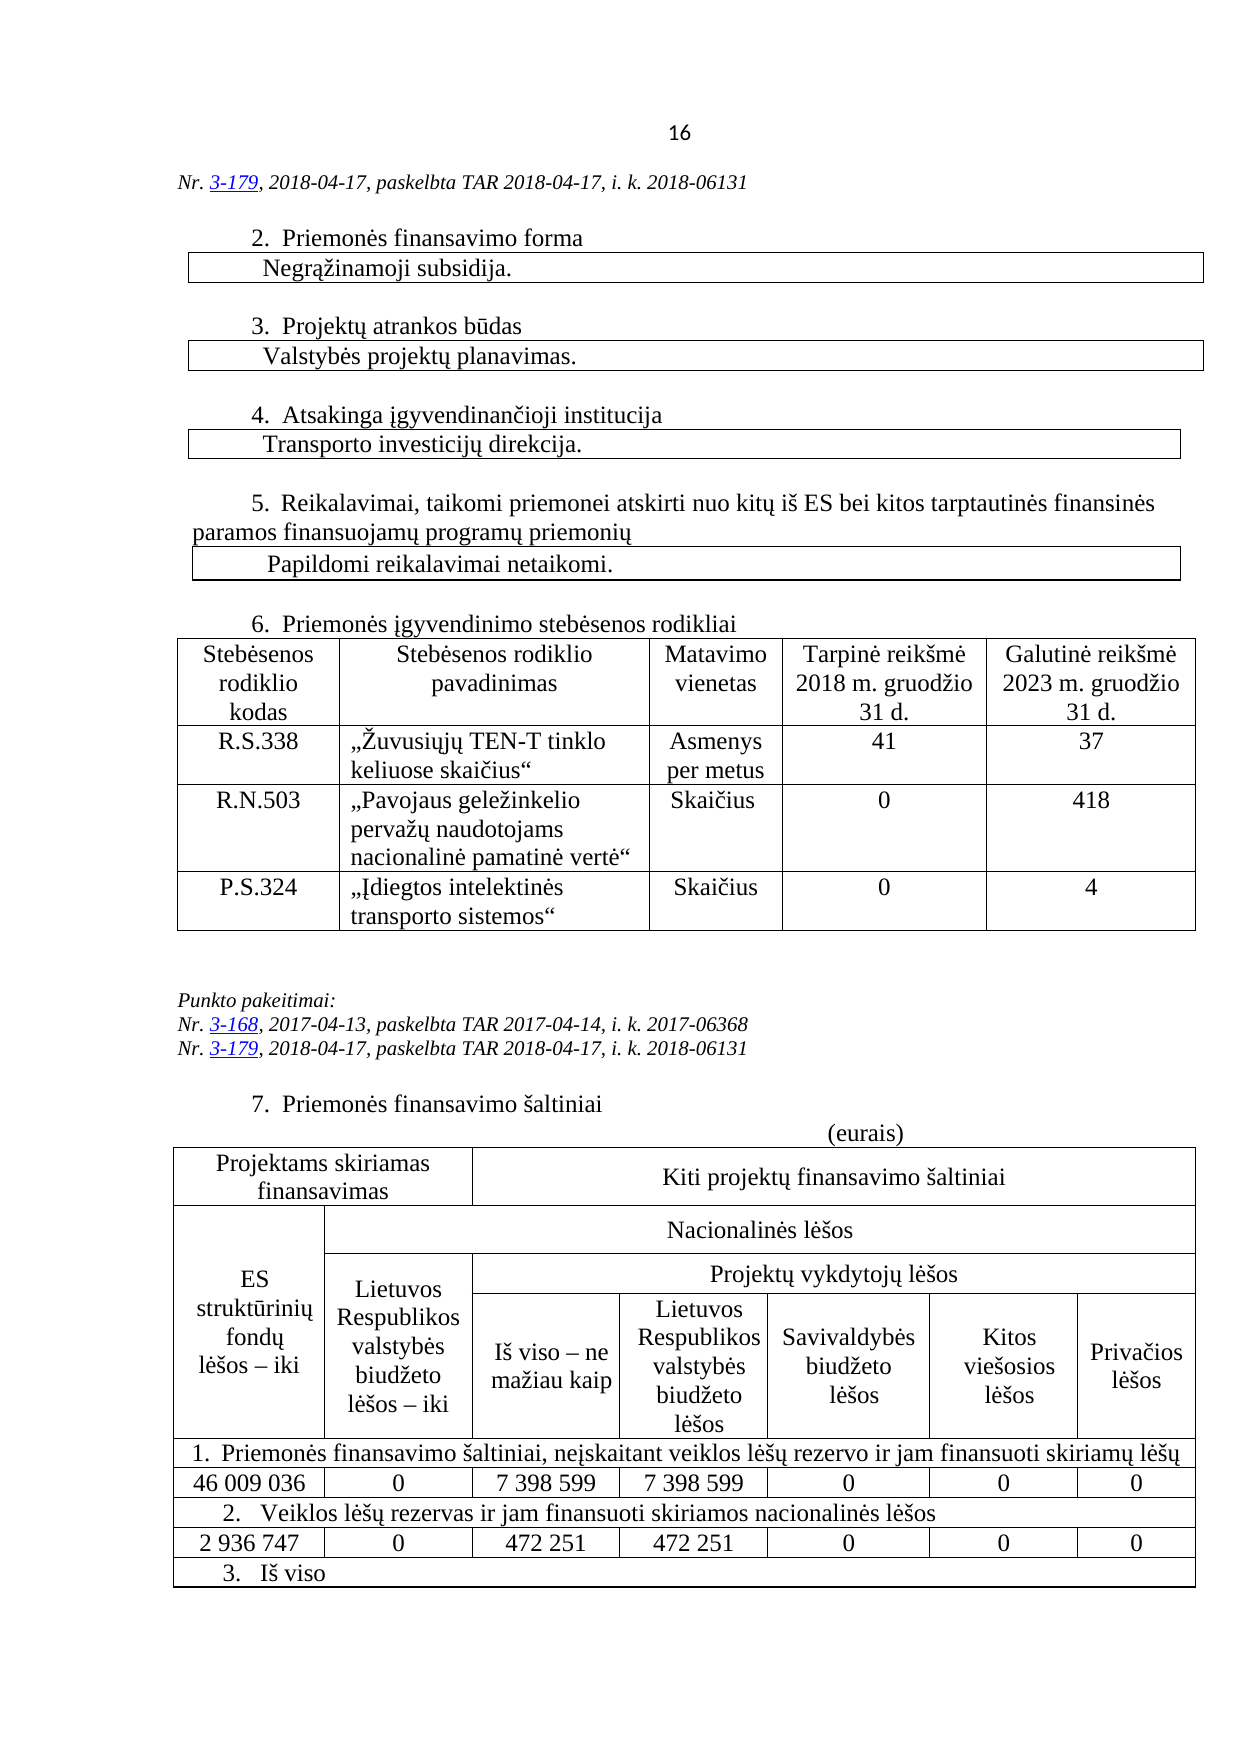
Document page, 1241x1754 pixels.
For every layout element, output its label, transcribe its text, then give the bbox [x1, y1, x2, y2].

table_header Stebėsenos rodiklio pavadinimas [340, 639, 649, 725]
table_cell Lietuvos Respublikos valstybės biudžeto lėšos [620, 1294, 767, 1437]
table_cell 0 [930, 1528, 1077, 1557]
table_cell Nacionalinės lėšos [325, 1206, 1195, 1252]
table_header Stebėsenos rodiklio kodas [178, 639, 339, 725]
table_cell Skaičius [650, 872, 782, 930]
text Nr. 3-179, 2018-04-17, paskelbta TAR 2018-04-17, i. k. 2018-06131 [177, 1036, 1181, 1060]
table_cell 0 [1078, 1468, 1195, 1497]
text Papildomi reikalavimai netaikomi. [193, 547, 1180, 579]
table_cell 472 251 [473, 1528, 619, 1557]
table_cell „Įdiegtos intelektinės transporto sistemos“ [340, 872, 649, 930]
table_cell 0 [325, 1468, 472, 1497]
table_cell 1. Priemonės finansavimo šaltiniai, neįskaitant veiklos lėšų rezervo ir jam finansuoti skiriamų lėšų [174, 1439, 1195, 1467]
table_cell 418 [987, 785, 1195, 871]
table_cell 0 [325, 1528, 472, 1557]
table_header Tarpinė reikšmė 2018 m. gruodžio 31 d. [783, 639, 986, 725]
table_header Kiti projektų finansavimo šaltiniai [473, 1148, 1195, 1205]
table_cell 46 009 036 [174, 1468, 324, 1497]
table_cell 0 [930, 1468, 1077, 1497]
text 3. Projektų atrankos būdas [251, 311, 1181, 340]
table_cell 41 [783, 726, 986, 784]
table_cell „Žuvusiųjų TEN-T tinklo keliuose skaičius“ [340, 726, 649, 784]
table_cell 2 936 747 [174, 1528, 324, 1557]
table_cell 7 398 599 [473, 1468, 619, 1497]
text 6. Priemonės įgyvendinimo stebėsenos rodikliai [251, 609, 1181, 638]
table_cell Projektų vykdytojų lėšos [473, 1254, 1195, 1293]
table_header Projektams skiriamas finansavimas [174, 1148, 472, 1205]
table_cell ES struktūrinių fondų lėšos – iki [174, 1206, 324, 1437]
table_header Galutinė reikšmė 2023 m. gruodžio 31 d. [987, 639, 1195, 725]
table_cell 0 [768, 1468, 929, 1497]
table_cell R.N.503 [178, 785, 339, 871]
table_cell Iš viso – ne mažiau kaip [473, 1294, 619, 1437]
table_cell Privačios lėšos [1078, 1294, 1195, 1437]
text (eurais) [177, 1118, 904, 1147]
table_cell 3. Iš viso [174, 1558, 1195, 1586]
table_cell 4 [987, 872, 1195, 930]
table_cell P.S.324 [178, 872, 339, 930]
table_cell 7 398 599 [620, 1468, 767, 1497]
table_cell R.S.338 [178, 726, 339, 784]
text Nr. 3-168, 2017-04-13, paskelbta TAR 2017-04-14, i. k. 2017-06368 [177, 1012, 1181, 1036]
table_cell 0 [768, 1528, 929, 1557]
text 7. Priemonės finansavimo šaltiniai [251, 1089, 1181, 1118]
table_cell 37 [987, 726, 1195, 784]
table_cell Savivaldybės biudžeto lėšos [768, 1294, 929, 1437]
table_header Transporto investicijų direkcija. [189, 430, 1180, 458]
text 4. Atsakinga įgyvendinančioji institucija [251, 400, 1181, 428]
text 2. Priemonės finansavimo forma [251, 223, 1181, 252]
table_cell Lietuvos Respublikos valstybės biudžeto lėšos – iki [325, 1254, 472, 1437]
table_header Valstybės projektų planavimas. [189, 341, 1203, 370]
text Punkto pakeitimai: [177, 988, 1181, 1012]
text Nr. 3-179, 2018-04-17, paskelbta TAR 2018-04-17, i. k. 2018-06131 [177, 170, 1181, 194]
text 5. Reikalavimai, taikomi priemonei atskirti nuo kitų iš ES bei kitos tarptautinės finansinės paramos finansuojamų programų priemonių [192, 488, 1181, 546]
table_header Matavimo vienetas [650, 639, 782, 725]
table_cell 0 [1078, 1528, 1195, 1557]
table_cell 0 [783, 785, 986, 871]
table_header Negrąžinamoji subsidija. [189, 253, 1203, 282]
table_cell 0 [783, 872, 986, 930]
table_cell Asmenys per metus [650, 726, 782, 784]
table_cell Kitos viešosios lėšos [930, 1294, 1077, 1437]
table_cell „Pavojaus geležinkelio pervažų naudotojams nacionalinė pamatinė vertė“ [340, 785, 649, 871]
table_cell 472 251 [620, 1528, 767, 1557]
table_cell 2. Veiklos lėšų rezervas ir jam finansuoti skiriamos nacionalinės lėšos [174, 1498, 1195, 1527]
table_cell Skaičius [650, 785, 782, 871]
